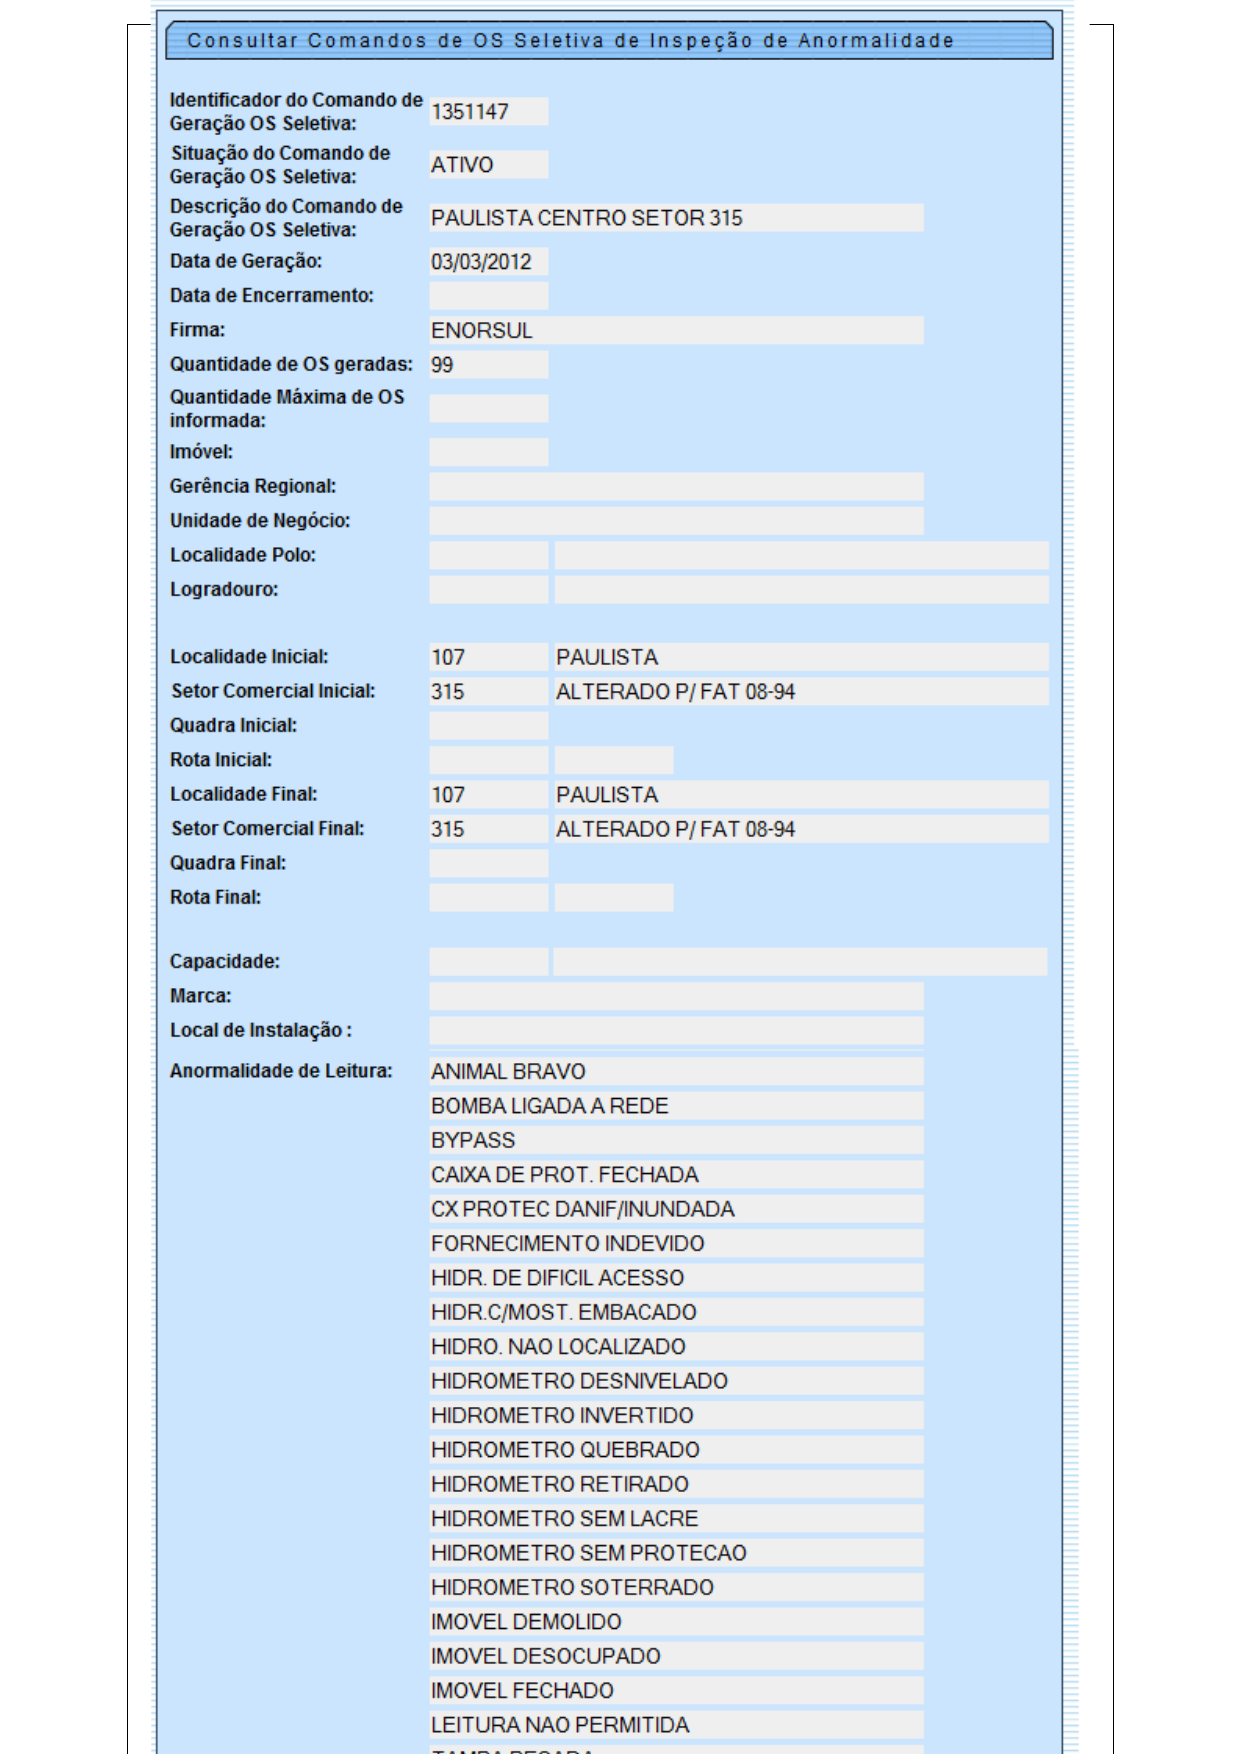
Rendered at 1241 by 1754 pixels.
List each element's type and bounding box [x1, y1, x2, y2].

table_header [128, 25, 150, 1754]
table_header [1090, 25, 1113, 1754]
picture [150, 0, 1090, 1754]
